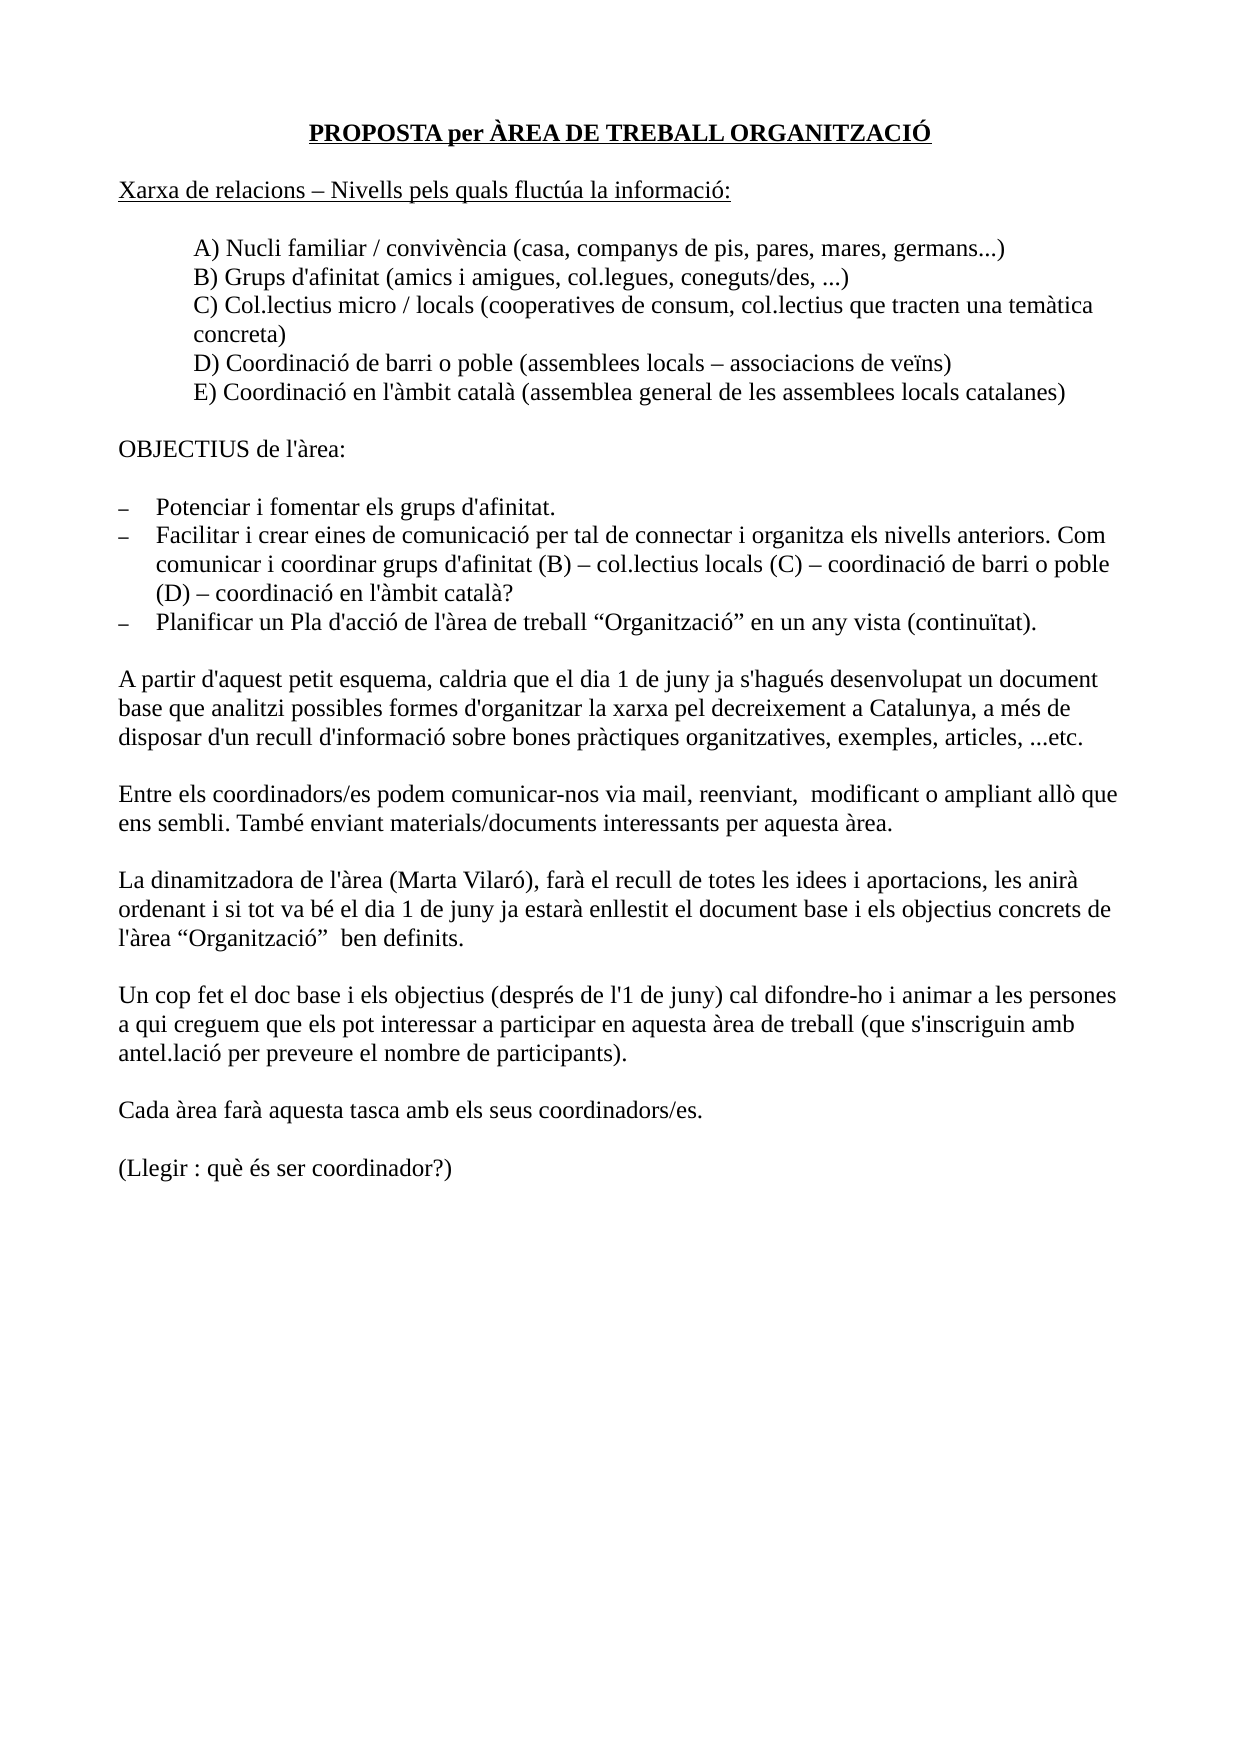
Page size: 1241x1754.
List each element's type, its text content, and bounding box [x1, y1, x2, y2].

list Facilitar i crear eines de comunicació per tal de connectar i organitza els nivells anteriors. Com comunicar i coordinar grups d'afinitat (B) – col.lectius locals (C) – coordinació de barri o poble (D) – coordinació en l'àmbit català? [118, 521, 1122, 607]
text Entre els coordinadors/es podem comunicar-nos via mail, reenviant, modificant o ampliant allò que ens sembli. També enviant materials/documents interessants per aquesta àrea. [118, 779, 1122, 837]
text Xarxa de relacions – Nivells pels quals fluctúa la informació: [118, 176, 1122, 204]
list Potenciar i fomentar els grups d'afinitat. [118, 492, 1122, 521]
text Un cop fet el doc base i els objectius (després de l'1 de juny) cal difondre-ho i animar a les persones a qui creguem que els pot interessar a participar en aquesta àrea de treball (que s'inscriguin amb antel.lació per preveure el nombre de participants). [118, 981, 1122, 1067]
list D) Coordinació de barri o poble (assemblees locals – associacions de veïns) [156, 348, 1122, 377]
list A) Nucli familiar / convivència (casa, companys de pis, pares, mares, germans...) [156, 233, 1122, 262]
text (Llegir : què és ser coordinador?) [118, 1153, 1122, 1182]
text OBJECTIUS de l'àrea: [118, 434, 1122, 463]
text PROPOSTA per ÀREA DE TREBALL ORGANITZACIÓ [118, 118, 1122, 147]
list Planificar un Pla d'acció de l'àrea de treball “Organització” en un any vista (continuïtat). [118, 607, 1122, 636]
text La dinamitzadora de l'àrea (Marta Vilaró), farà el recull de totes les idees i aportacions, les anirà ordenant i si tot va bé el dia 1 de juny ja estarà enllestit el document base i els objectius concrets de l'àrea “Organització” ben definits. [118, 866, 1122, 952]
text Cada àrea farà aquesta tasca amb els seus coordinadors/es. [118, 1096, 1122, 1124]
text A partir d'aquest petit esquema, caldria que el dia 1 de juny ja s'hagués desenvolupat un document base que analitzi possibles formes d'organitzar la xarxa pel decreixement a Catalunya, a més de disposar d'un recull d'informació sobre bones pràctiques organitzatives, exemples, articles, ...etc. [118, 664, 1122, 751]
list B) Grups d'afinitat (amics i amigues, col.legues, coneguts/des, ...) [156, 262, 1122, 291]
list C) Col.lectius micro / locals (cooperatives de consum, col.lectius que tracten una temàtica concreta) [156, 291, 1122, 348]
list E) Coordinació en l'àmbit català (assemblea general de les assemblees locals catalanes) [156, 377, 1122, 406]
